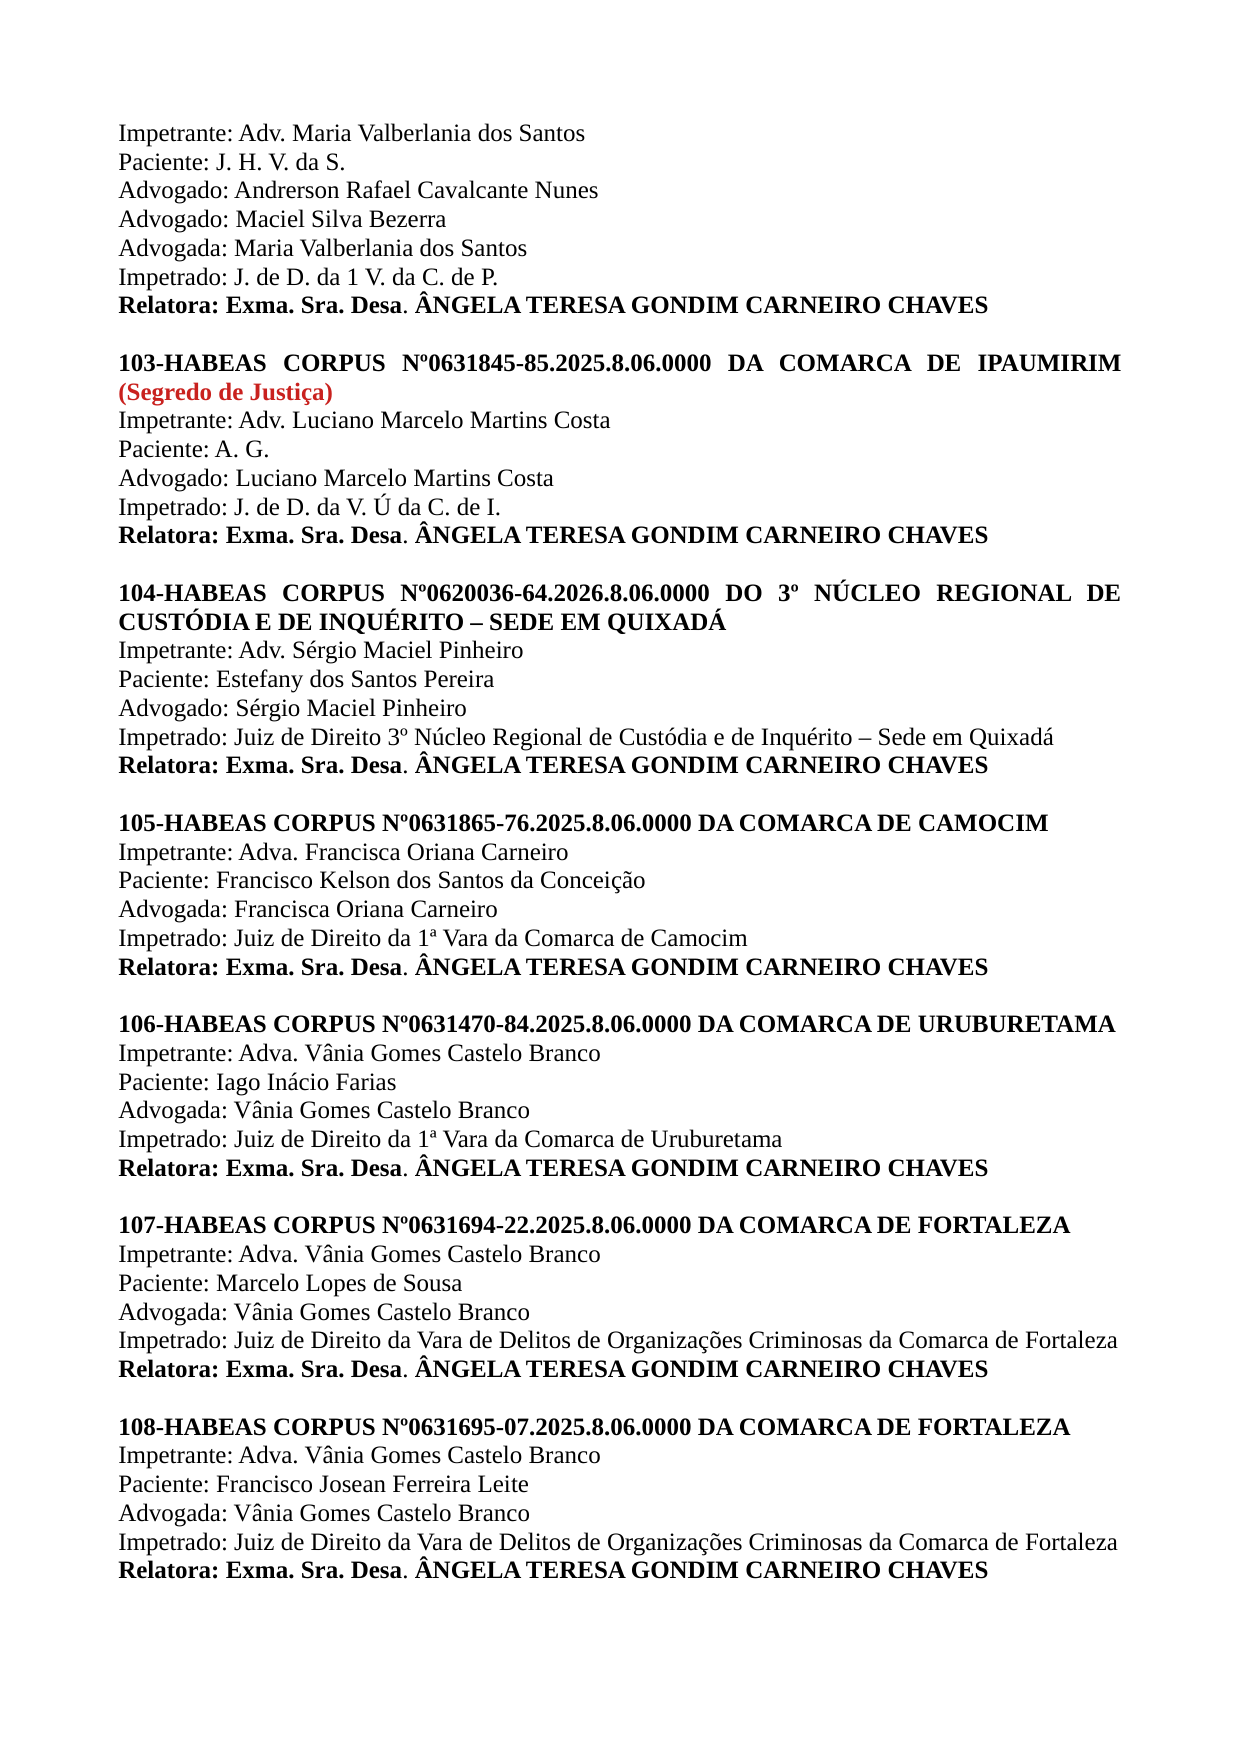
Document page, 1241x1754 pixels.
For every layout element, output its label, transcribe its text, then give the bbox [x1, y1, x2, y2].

text Relatora: Exma. Sra. Desa. ÂNGELA TERESA GONDIM CARNEIRO CHAVES [118, 1556, 1122, 1584]
text Impetrante: Adv. Sérgio Maciel Pinheiro [118, 636, 1122, 664]
text Advogado: Maciel Silva Bezerra [118, 204, 1122, 233]
text Relatora: Exma. Sra. Desa. ÂNGELA TERESA GONDIM CARNEIRO CHAVES [118, 1354, 1122, 1383]
text 108-HABEAS CORPUS Nº0631695-07.2025.8.06.0000 DA COMARCA DE FORTALEZA [118, 1412, 1122, 1441]
text 106-HABEAS CORPUS Nº0631470-84.2025.8.06.0000 DA COMARCA DE URUBURETAMA [118, 1009, 1122, 1038]
text Advogado: Sérgio Maciel Pinheiro [118, 693, 1122, 722]
text Paciente: Francisco Josean Ferreira Leite [118, 1469, 1122, 1498]
text Advogado: Andrerson Rafael Cavalcante Nunes [118, 176, 1122, 204]
text Impetrado: Juiz de Direito da Vara de Delitos de Organizações Criminosas da Comarca de Fortaleza [118, 1326, 1122, 1354]
text Relatora: Exma. Sra. Desa. ÂNGELA TERESA GONDIM CARNEIRO CHAVES [118, 291, 1122, 319]
text Impetrante: Adva. Vânia Gomes Castelo Branco [118, 1441, 1122, 1469]
text Impetrado: Juiz de Direito da 1ª Vara da Comarca de Camocim [118, 923, 1122, 952]
text Advogada: Vânia Gomes Castelo Branco [118, 1297, 1122, 1326]
text Paciente: Marcelo Lopes de Sousa [118, 1268, 1122, 1297]
text Impetrado: Juiz de Direito da 1ª Vara da Comarca de Uruburetama [118, 1124, 1122, 1153]
text Impetrante: Adva. Vânia Gomes Castelo Branco [118, 1239, 1122, 1268]
text Impetrado: J. de D. da 1 V. da C. de P. [118, 262, 1122, 291]
text Paciente: Francisco Kelson dos Santos da Conceição [118, 866, 1122, 894]
text Advogada: Maria Valberlania dos Santos [118, 233, 1122, 262]
text Impetrante: Adv. Luciano Marcelo Martins Costa [118, 406, 1122, 434]
text Relatora: Exma. Sra. Desa. ÂNGELA TERESA GONDIM CARNEIRO CHAVES [118, 751, 1122, 779]
text Impetrante: Adv. Maria Valberlania dos Santos [118, 118, 1122, 147]
text Impetrante: Adva. Vânia Gomes Castelo Branco [118, 1038, 1122, 1067]
text 104-HABEAS CORPUS Nº0620036-64.2026.8.06.0000 DO 3º NÚCLEO REGIONAL DE CUSTÓDIA E DE INQUÉRITO – SEDE EM QUIXADÁ [118, 578, 1122, 636]
text Advogada: Francisca Oriana Carneiro [118, 894, 1122, 923]
text Relatora: Exma. Sra. Desa. ÂNGELA TERESA GONDIM CARNEIRO CHAVES [118, 952, 1122, 981]
text Advogada: Vânia Gomes Castelo Branco [118, 1096, 1122, 1124]
text 103-HABEAS CORPUS Nº0631845-85.2025.8.06.0000 DA COMARCA DE IPAUMIRIM (Segredo de Justiça) [118, 348, 1122, 406]
text Paciente: A. G. [118, 434, 1122, 463]
text Paciente: Estefany dos Santos Pereira [118, 664, 1122, 693]
text Paciente: Iago Inácio Farias [118, 1067, 1122, 1096]
text Relatora: Exma. Sra. Desa. ÂNGELA TERESA GONDIM CARNEIRO CHAVES [118, 1153, 1122, 1182]
text Relatora: Exma. Sra. Desa. ÂNGELA TERESA GONDIM CARNEIRO CHAVES [118, 521, 1122, 549]
text Impetrado: Juiz de Direito 3º Núcleo Regional de Custódia e de Inquérito – Sede em Quixadá [118, 722, 1122, 751]
text 105-HABEAS CORPUS Nº0631865-76.2025.8.06.0000 DA COMARCA DE CAMOCIM [118, 808, 1122, 837]
text Impetrante: Adva. Francisca Oriana Carneiro [118, 837, 1122, 866]
text Impetrado: J. de D. da V. Ú da C. de I. [118, 492, 1122, 521]
text Paciente: J. H. V. da S. [118, 147, 1122, 176]
text Impetrado: Juiz de Direito da Vara de Delitos de Organizações Criminosas da Comarca de Fortaleza [118, 1527, 1122, 1556]
text Advogado: Luciano Marcelo Martins Costa [118, 463, 1122, 492]
text 107-HABEAS CORPUS Nº0631694-22.2025.8.06.0000 DA COMARCA DE FORTALEZA [118, 1211, 1122, 1239]
text Advogada: Vânia Gomes Castelo Branco [118, 1498, 1122, 1527]
